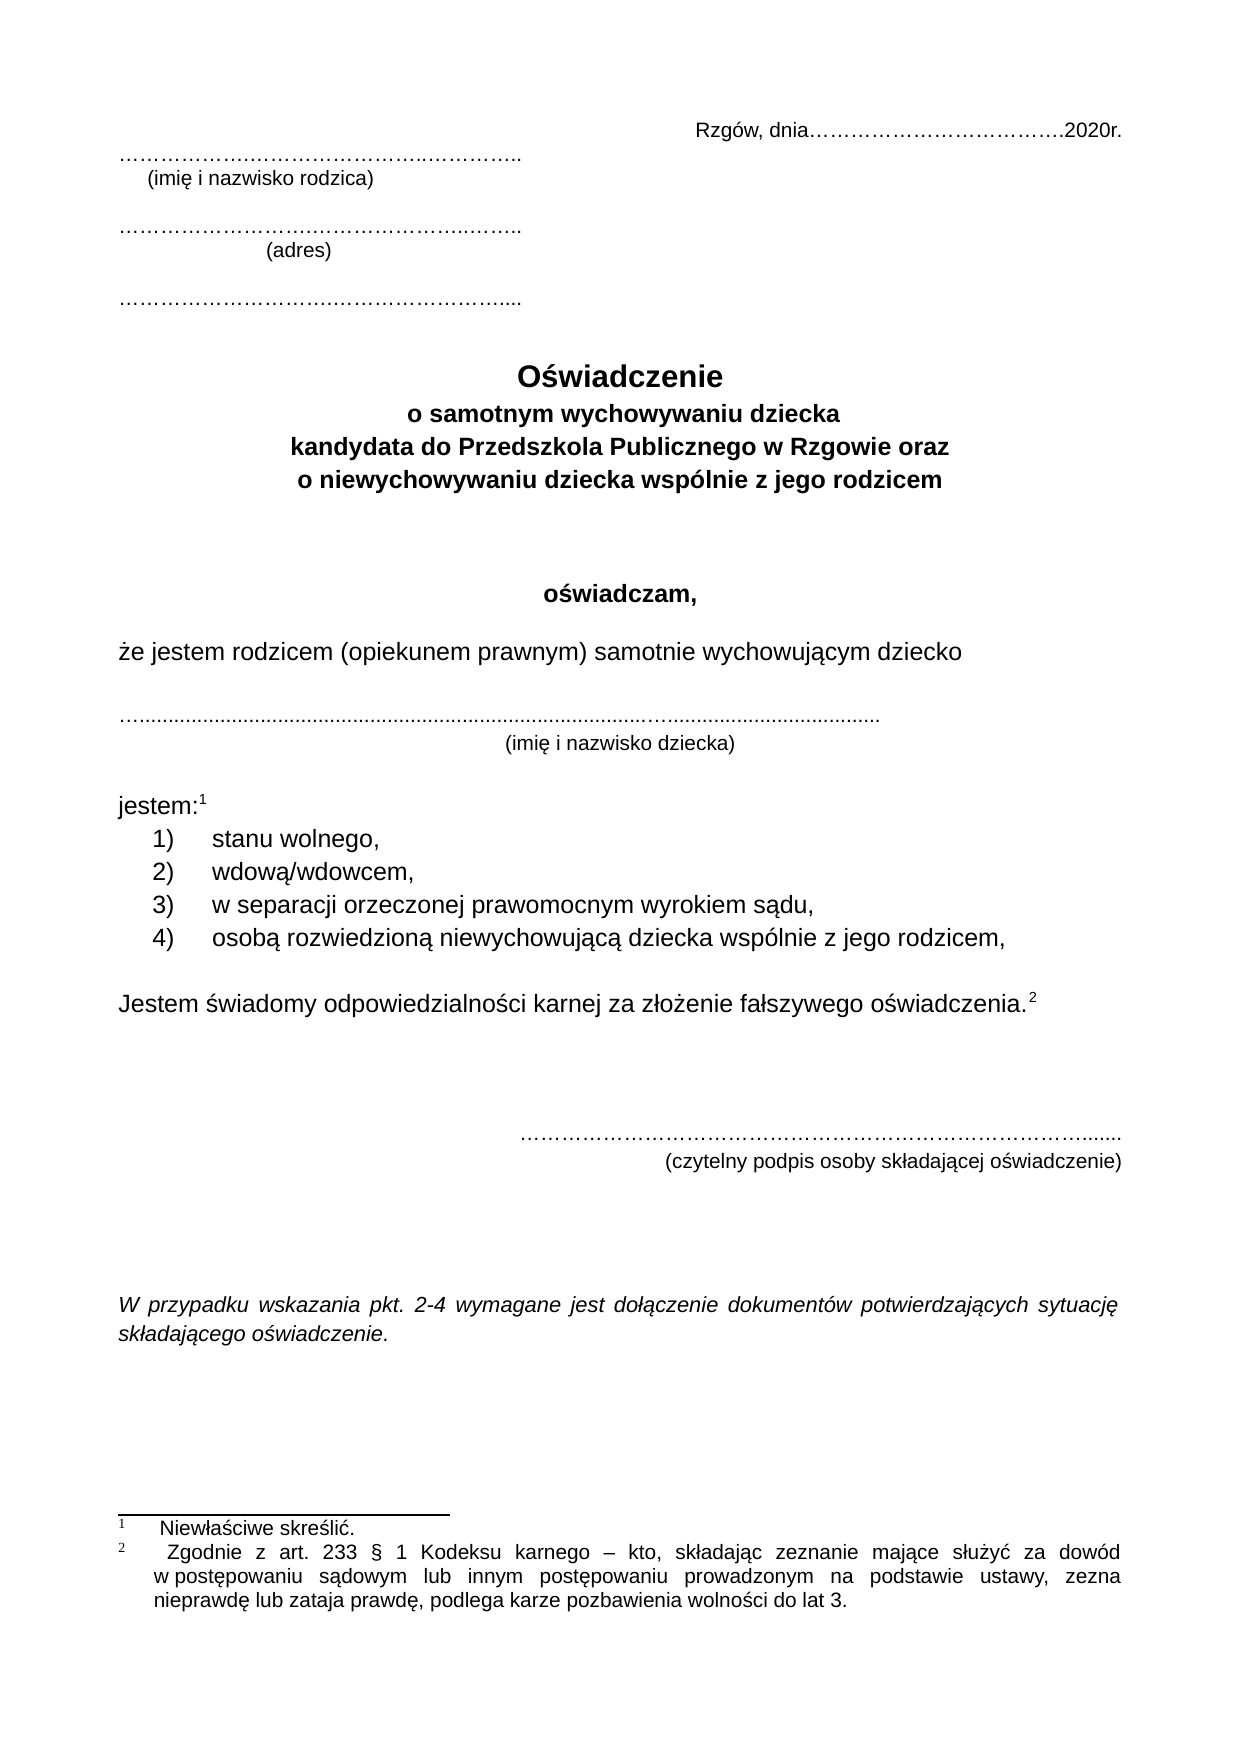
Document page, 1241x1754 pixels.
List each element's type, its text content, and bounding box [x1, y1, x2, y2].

text …........................................................................................…..................................... [118, 703, 1122, 727]
text W przypadku wskazania pkt. 2-4 wymagane jest dołączenie dokumentów potwierdzających sytuację składającego oświadczenie. [118, 1291, 1122, 1346]
text (imię i nazwisko dziecka) [118, 731, 1122, 754]
list w separacji orzeczonej prawomocnym wyrokiem sądu, [174, 890, 1122, 919]
text ……………….……………………..………….. [118, 142, 1122, 166]
text o samotnym wychowywaniu dziecka [118, 399, 1122, 428]
list wdową/wdowcem, [174, 857, 1122, 886]
text ……………………….…………………..…….. [118, 214, 1122, 238]
text Jestem świadomy odpowiedzialności karnej za złożenie fałszywego oświadczenia. [118, 989, 1122, 1018]
text Zgodnie z art. 233 § 1 Kodeksu karnego – kto, składając zeznanie mające służyć za dowód w postępowaniu sądowym lub innym postępowaniu prowadzonym na podstawie ustawy, zezna nieprawdę lub zataja prawdę, podlega karze pozbawienia wolności do lat 3. [118, 1540, 1122, 1612]
text że jestem rodzicem (opiekunem prawnym) samotnie wychowującym dziecko [118, 637, 1122, 666]
text Oświadczenie [118, 358, 1122, 394]
text (czytelny podpis osoby składającej oświadczenie) [413, 1149, 1122, 1173]
text ………………………….…………………….... [118, 286, 1122, 310]
text ………………………………………………………………………....... [413, 1121, 1122, 1145]
list stanu wolnego, [174, 824, 1122, 853]
text Rzgów, dnia……………………………….2020r. [118, 118, 1122, 142]
text oświadczam, [118, 579, 1122, 608]
list osobą rozwiedzioną niewychowującą dziecka wspólnie z jego rodzicem, [174, 923, 1122, 952]
text (imię i nazwisko rodzica) [118, 166, 1122, 190]
text Niewłaściwe skreślić. [118, 1516, 1122, 1540]
text jestem: [118, 791, 1122, 820]
text kandydata do Przedszkola Publicznego w Rzgowie oraz o niewychowywaniu dziecka wspólnie z jego rodzicem [118, 432, 1122, 494]
text (adres) [118, 238, 1122, 262]
